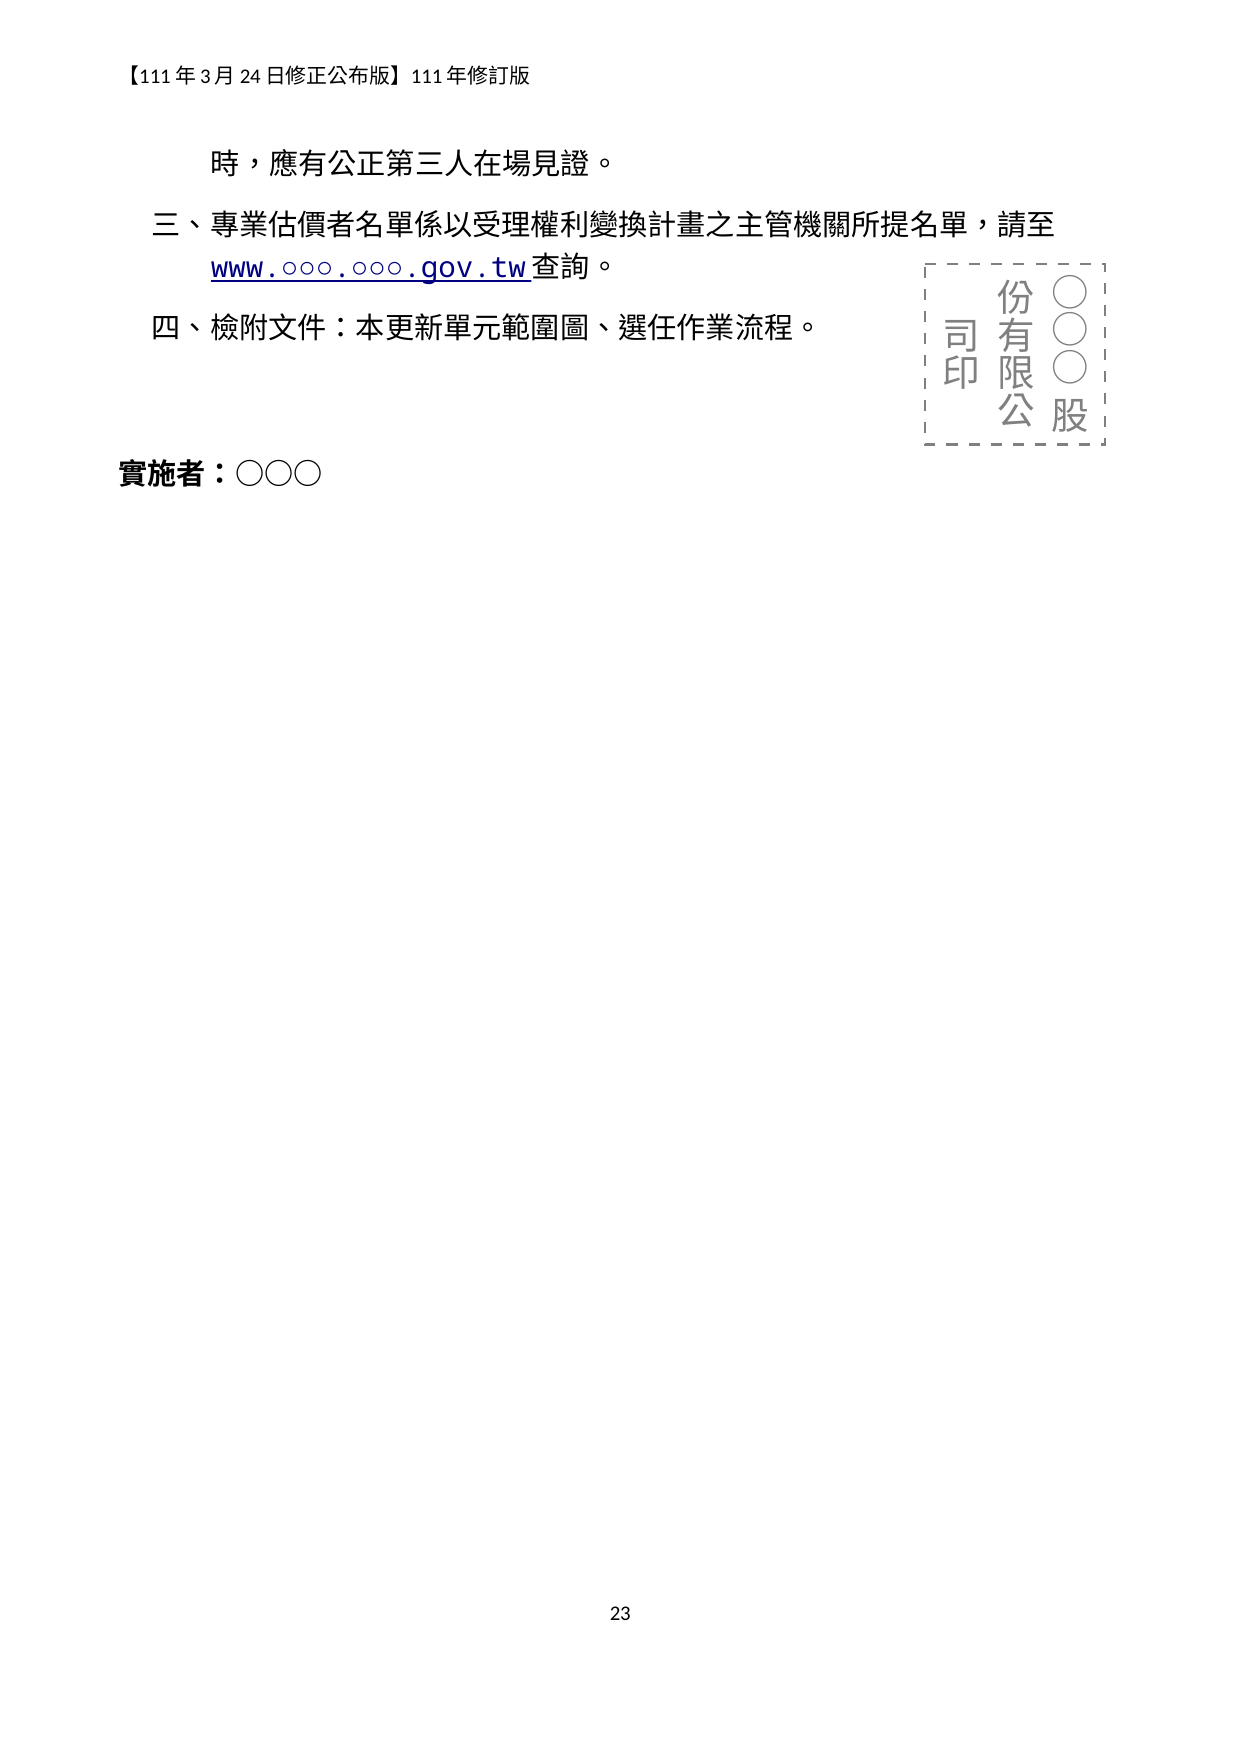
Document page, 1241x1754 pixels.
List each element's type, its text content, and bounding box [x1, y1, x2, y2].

text [1105, 305, 1122, 347]
text 三、專業估價者名單係以受理權利變換計畫之主管機關所提名單，請至www.○○○.○○○.gov.tw查詢。 [151, 201, 1122, 286]
text 實施者：○○○ [118, 430, 1122, 492]
text 時，應有公正第三人在場見證。 [151, 140, 1122, 182]
text 四、檢附文件：本更新單元範圍圖、選任作業流程。 [151, 305, 925, 347]
